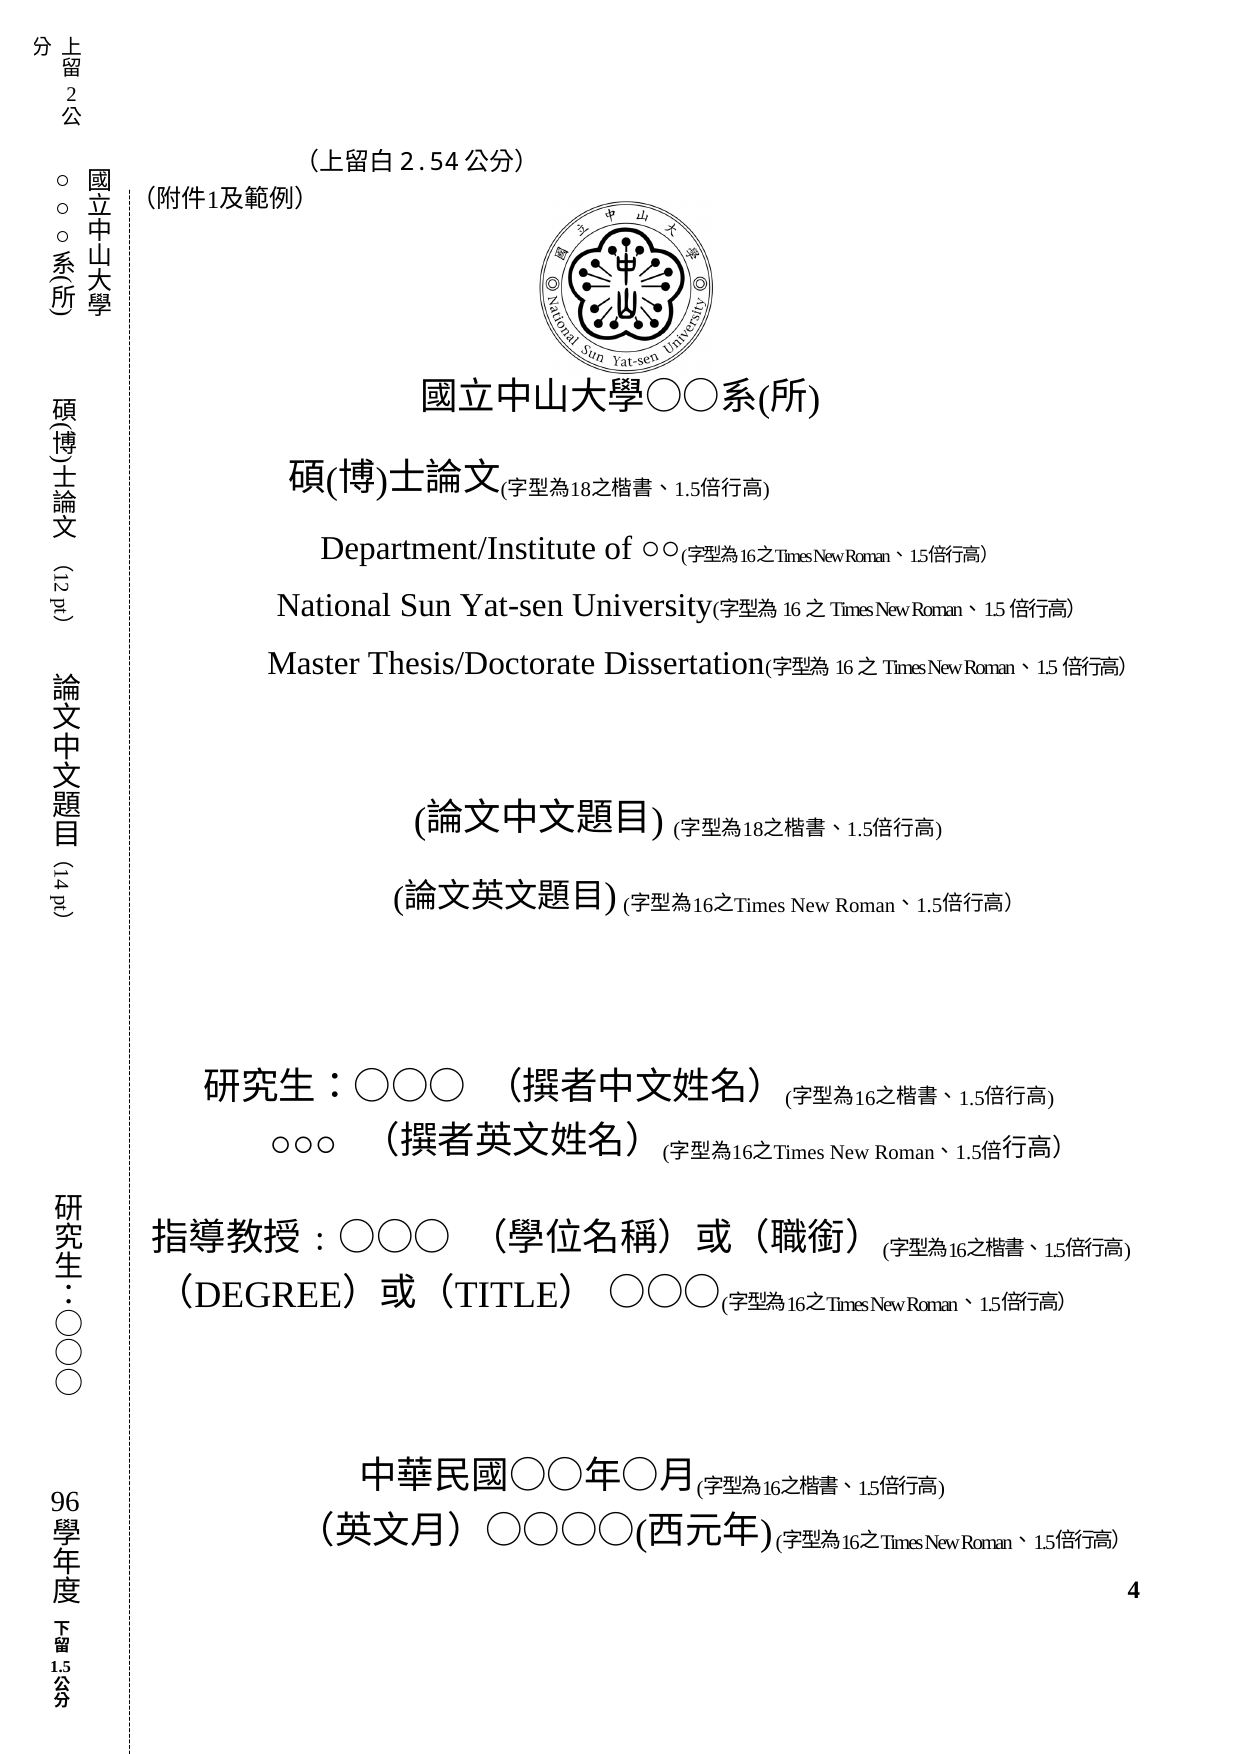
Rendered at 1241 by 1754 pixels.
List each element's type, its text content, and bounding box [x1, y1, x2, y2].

text (論文英文題目) (字型為16之Times New Roman、1.5倍行高） [100, 868, 1140, 917]
text 指導教授﹕○○○ （學位名稱）或（職銜）(字型為16之楷書、1.5倍行高) [126, 1207, 1140, 1262]
text (論文中文題目) (字型為18之楷書、1.5倍行高) [100, 787, 1140, 841]
text （英文月）○○○○(西元年) (字型為16之Times New Roman、1.5倍行高） [100, 1499, 1140, 1554]
text Master Thesis/Doctorate Dissertation(字型為16之Times New Roman、1.5倍行高） [100, 643, 1140, 682]
text 碩(博)士論文 （12 pt） 論文中文題目（14 pt） 研究生：○○○ 96學年度 下留1.5公分 [46, 372, 100, 1738]
text 研究生：○○○ （撰者中文姓名）(字型為16之楷書、1.5倍行高) [100, 1056, 1140, 1110]
text ， [715, 214, 1140, 251]
text Department/Institute of ○○(字型為16之Times New Roman、1.5倍行高） [100, 528, 1140, 567]
text （DEGREE）或（TITLE） ○○○(字型為16之Times New Roman、1.5倍行高） [100, 1262, 1140, 1316]
text National Sun Yat-sen University(字型為16之Times New Roman、1.5倍行高） [100, 586, 1140, 624]
text ○○○ （撰者英文姓名）(字型為16之Times New Roman、1.5倍行高） [100, 1110, 1140, 1164]
text （附件1及範例） [13, 21, 1140, 377]
text 國立中山大學○○系(所) [100, 366, 1140, 420]
text 國立中山大學 [82, 155, 118, 362]
text 碩(博)士論文(字型為18之楷書、1.5倍行高) [100, 447, 1140, 501]
text （上留白2.54公分） [150, 142, 1140, 178]
text 上留2公分 [35, 36, 87, 144]
text 中華民國○○年○月(字型為16之楷書、1.5倍行高) [100, 1445, 1140, 1499]
text ， [125, 214, 537, 251]
text ○○○系(所) [45, 159, 82, 362]
